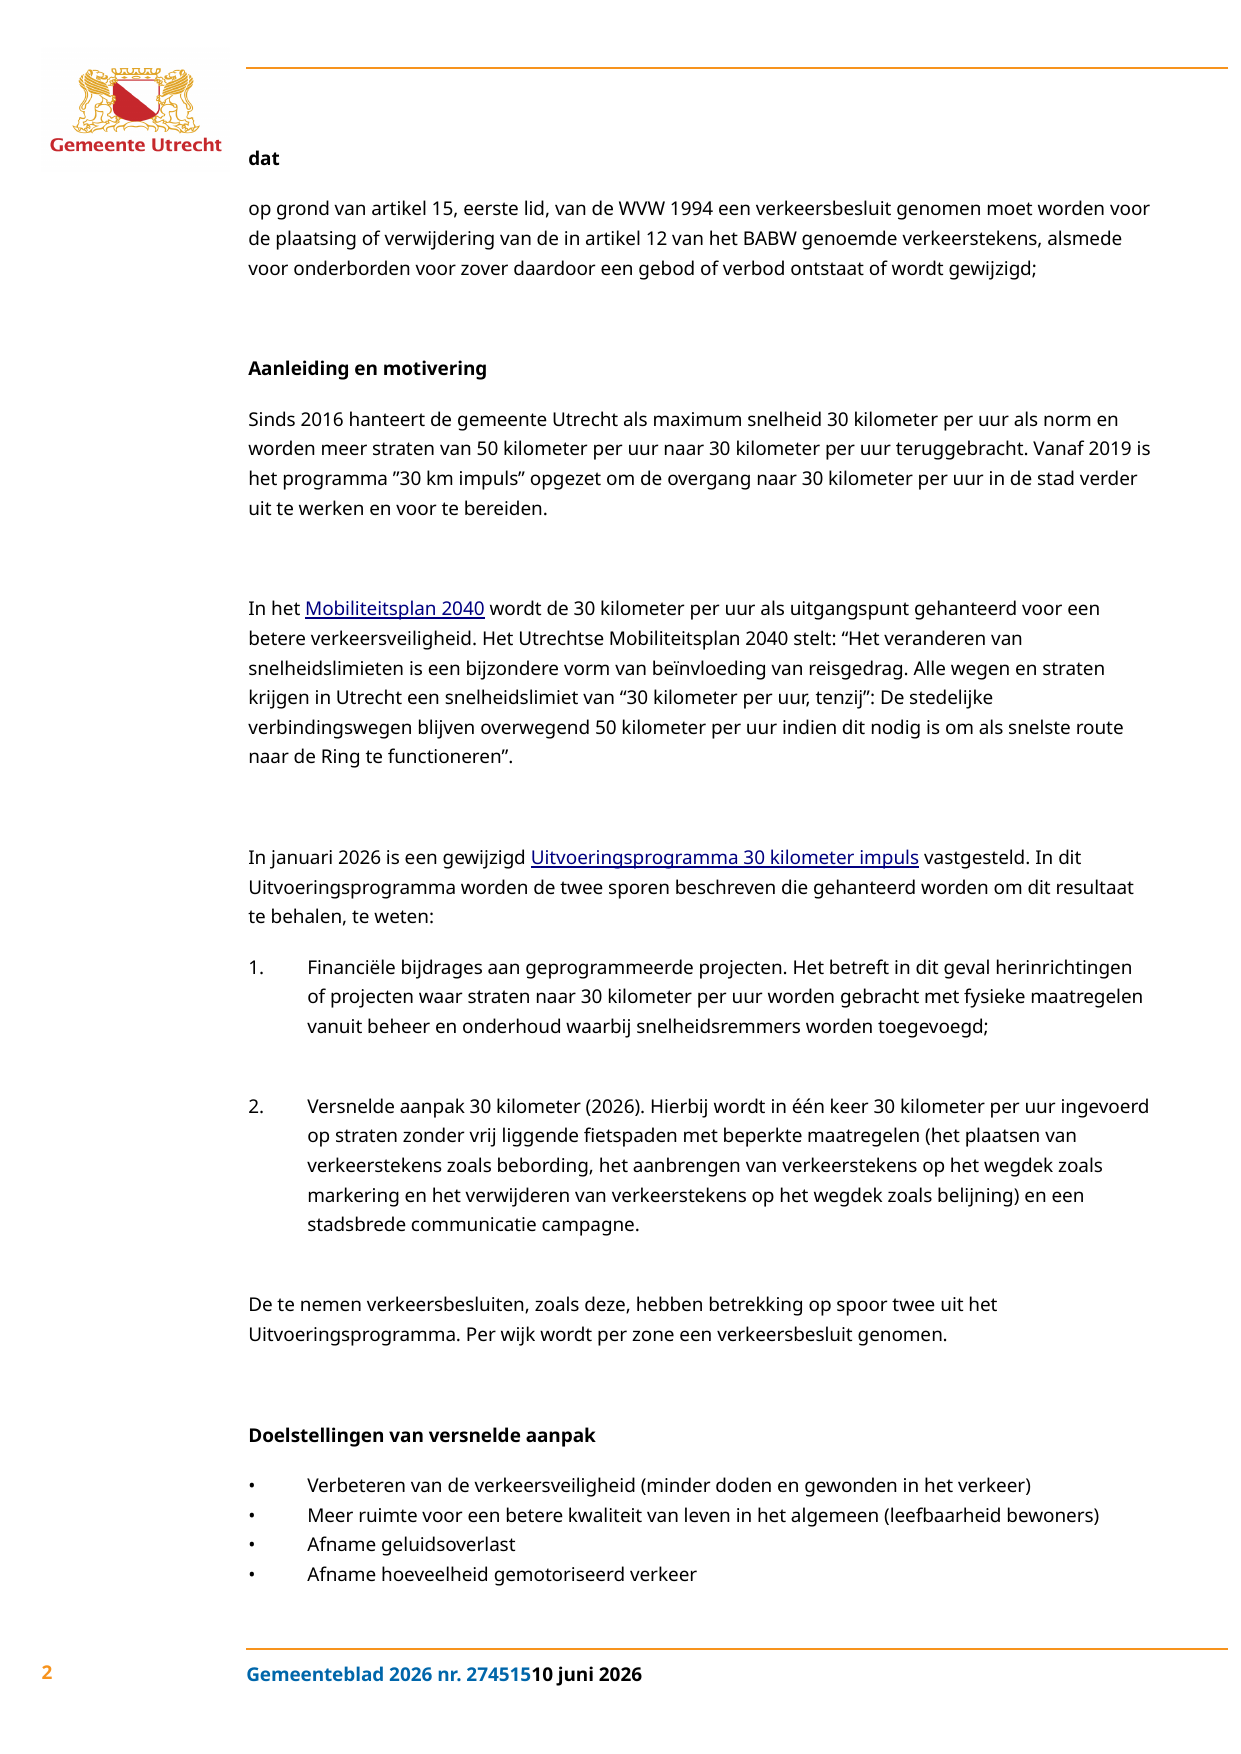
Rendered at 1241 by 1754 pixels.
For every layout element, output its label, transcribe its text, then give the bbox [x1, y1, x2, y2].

list Meer ruimte voor een betere kwaliteit van leven in het algemeen (leefbaarheid bewoners) [248, 1502, 1152, 1528]
list Afname geluidsoverlast [248, 1531, 1152, 1557]
text Aanleiding en motivering [248, 356, 1152, 381]
text Doelstellingen van versnelde aanpak [248, 1422, 1152, 1448]
list Financiële bijdrages aan geprogrammeerde projecten. Het betreft in dit geval herinrichtingen of projecten waar straten naar 30 kilometer per uur worden gebracht met fysieke maatregelen vanuit beheer en onderhoud waarbij snelheidsremmers worden toegevoegd; [248, 954, 1152, 1039]
text De te nemen verkeersbesluiten, zoals deze, hebben betrekking op spoor twee uit het Uitvoeringsprogramma. Per wijk wordt per zone een verkeersbesluit genomen. [248, 1291, 1152, 1347]
list Afname hoeveelheid gemotoriseerd verkeer [248, 1561, 1152, 1587]
text In januari 2026 is een gewijzigd Uitvoeringsprogramma 30 kilometer impuls vastgesteld. In dit Uitvoeringsprogramma worden de twee sporen beschreven die gehanteerd worden om dit resultaat te behalen, te weten: [248, 844, 1152, 929]
text In het Mobiliteitsplan 2040 wordt de 30 kilometer per uur als uitgangspunt gehanteerd voor een betere verkeersveiligheid. Het Utrechtse Mobiliteitsplan 2040 stelt: “Het veranderen van snelheidslimieten is een bijzondere vorm van beïnvloeding van reisgedrag. Alle wegen en straten krijgen in Utrecht een snelheidslimiet van “30 kilometer per uur, tenzij”: De stedelijke verbindingswegen blijven overwegend 50 kilometer per uur indien dit nodig is om als snelste route naar de Ring te functioneren”. [248, 596, 1152, 769]
picture [41, 47, 231, 172]
text dat [248, 145, 1152, 171]
list Verbeteren van de verkeersveiligheid (minder doden en gewonden in het verkeer) [248, 1472, 1152, 1498]
text Sinds 2016 hanteert de gemeente Utrecht als maximum snelheid 30 kilometer per uur als norm en worden meer straten van 50 kilometer per uur naar 30 kilometer per uur teruggebracht. Vanaf 2019 is het programma ”30 km impuls” opgezet om de overgang naar 30 kilometer per uur in de stad verder uit te werken en voor te bereiden. [248, 406, 1152, 521]
list Versnelde aanpak 30 kilometer (2026). Hierbij wordt in één keer 30 kilometer per uur ingevoerd op straten zonder vrij liggende fietspaden met beperkte maatregelen (het plaatsen van verkeerstekens zoals bebording, het aanbrengen van verkeerstekens op het wegdek zoals markering en het verwijderen van verkeerstekens op het wegdek zoals belijning) en een stadsbrede communicatie campagne. [248, 1093, 1152, 1237]
text op grond van artikel 15, eerste lid, van de WVW 1994 een verkeersbesluit genomen moet worden voor de plaatsing of verwijdering van de in artikel 12 van het BABW genoemde verkeerstekens, alsmede voor onderborden voor zover daardoor een gebod of verbod ontstaat of wordt gewijzigd; [248, 196, 1152, 281]
